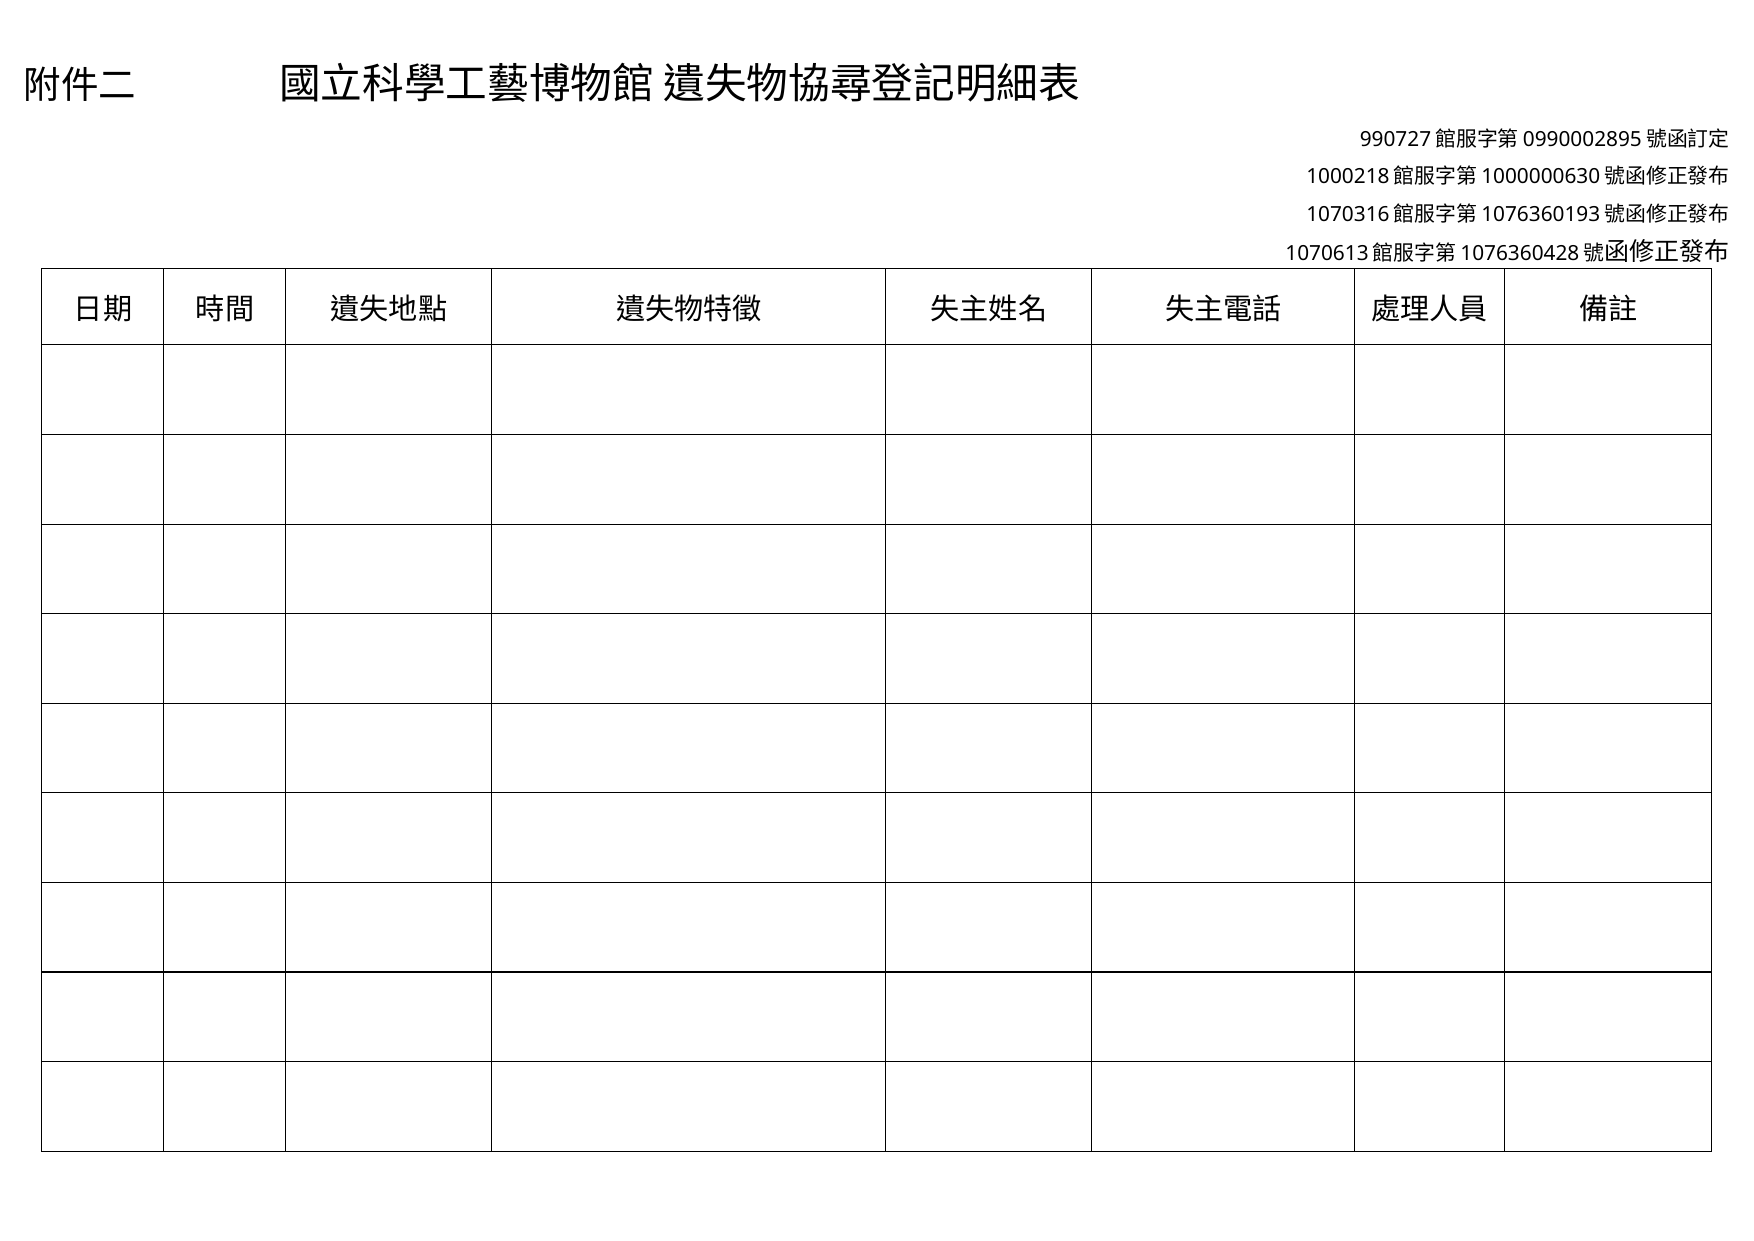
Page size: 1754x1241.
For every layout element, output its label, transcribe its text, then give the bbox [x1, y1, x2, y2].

table_header 處理人員 [1355, 269, 1504, 344]
table_header 備註 [1505, 269, 1711, 344]
table_cell [886, 525, 1091, 613]
table_cell [1505, 793, 1711, 882]
table_cell [492, 525, 885, 613]
table_cell [1505, 1062, 1711, 1151]
table_cell [1505, 883, 1711, 971]
text 附件二 國立科學工藝博物館 遺失物協尋登記明細表 [24, 43, 1729, 118]
table_cell [1355, 1062, 1504, 1151]
table_cell [492, 1062, 885, 1151]
table_cell [886, 793, 1091, 882]
table_cell [42, 1062, 163, 1151]
table_cell [42, 973, 163, 1061]
table_cell [42, 345, 163, 434]
text 1000218館服字第1000000630號函修正發布 [24, 156, 1729, 193]
table_cell [886, 704, 1091, 792]
table_cell [164, 973, 285, 1061]
text 1070316館服字第1076360193號函修正發布 [24, 193, 1729, 231]
table_cell [1355, 883, 1504, 971]
table_header 失主姓名 [886, 269, 1091, 344]
table_cell [286, 614, 491, 703]
table_cell [286, 1062, 491, 1151]
table_cell [42, 883, 163, 971]
table_cell [1092, 883, 1354, 971]
table_header 遺失地點 [286, 269, 491, 344]
table_cell [42, 704, 163, 792]
table_cell [492, 793, 885, 882]
table_cell [1092, 614, 1354, 703]
table_cell [1355, 525, 1504, 613]
table_cell [1505, 704, 1711, 792]
table_cell [1355, 704, 1504, 792]
table_cell [492, 435, 885, 523]
table_cell [164, 883, 285, 971]
table_header 時間 [164, 269, 285, 344]
table_cell [1505, 973, 1711, 1061]
table_cell [286, 345, 491, 434]
table_cell [164, 345, 285, 434]
table_cell [1505, 435, 1711, 523]
table_cell [492, 345, 885, 434]
table_cell [286, 973, 491, 1061]
table_cell [886, 614, 1091, 703]
table_cell [286, 704, 491, 792]
table_cell [886, 1062, 1091, 1151]
table_cell [42, 525, 163, 613]
table_cell [164, 435, 285, 523]
table_cell [164, 704, 285, 792]
table_cell [42, 793, 163, 882]
table_header 失主電話 [1092, 269, 1354, 344]
table_cell [886, 345, 1091, 434]
table_cell [42, 614, 163, 703]
table_cell [1092, 793, 1354, 882]
table_cell [492, 973, 885, 1061]
table_cell [1092, 435, 1354, 523]
table_cell [1505, 614, 1711, 703]
table_cell [492, 614, 885, 703]
table_cell [1355, 345, 1504, 434]
table_cell [492, 883, 885, 971]
table_cell [1355, 435, 1504, 523]
table_cell [1505, 525, 1711, 613]
table_cell [286, 435, 491, 523]
table_cell [164, 1062, 285, 1151]
table_cell [886, 883, 1091, 971]
table_cell [286, 793, 491, 882]
table_cell [492, 704, 885, 792]
table_cell [1092, 704, 1354, 792]
table_cell [286, 883, 491, 971]
table_cell [1092, 345, 1354, 434]
text 990727館服字第0990002895號函訂定 [24, 118, 1729, 156]
table_cell [1092, 525, 1354, 613]
table_cell [886, 435, 1091, 523]
table_cell [886, 973, 1091, 1061]
table_cell [1505, 345, 1711, 434]
table_cell [164, 793, 285, 882]
table_header 遺失物特徵 [492, 269, 885, 344]
table_header 日期 [42, 269, 163, 344]
table_cell [42, 435, 163, 523]
text 1070613館服字第1076360428號函修正發布 [24, 231, 1729, 268]
table_cell [164, 525, 285, 613]
table_cell [1355, 614, 1504, 703]
table_cell [164, 614, 285, 703]
table_cell [1092, 1062, 1354, 1151]
table_cell [1355, 793, 1504, 882]
table_cell [1092, 973, 1354, 1061]
table_cell [1355, 973, 1504, 1061]
table_cell [286, 525, 491, 613]
